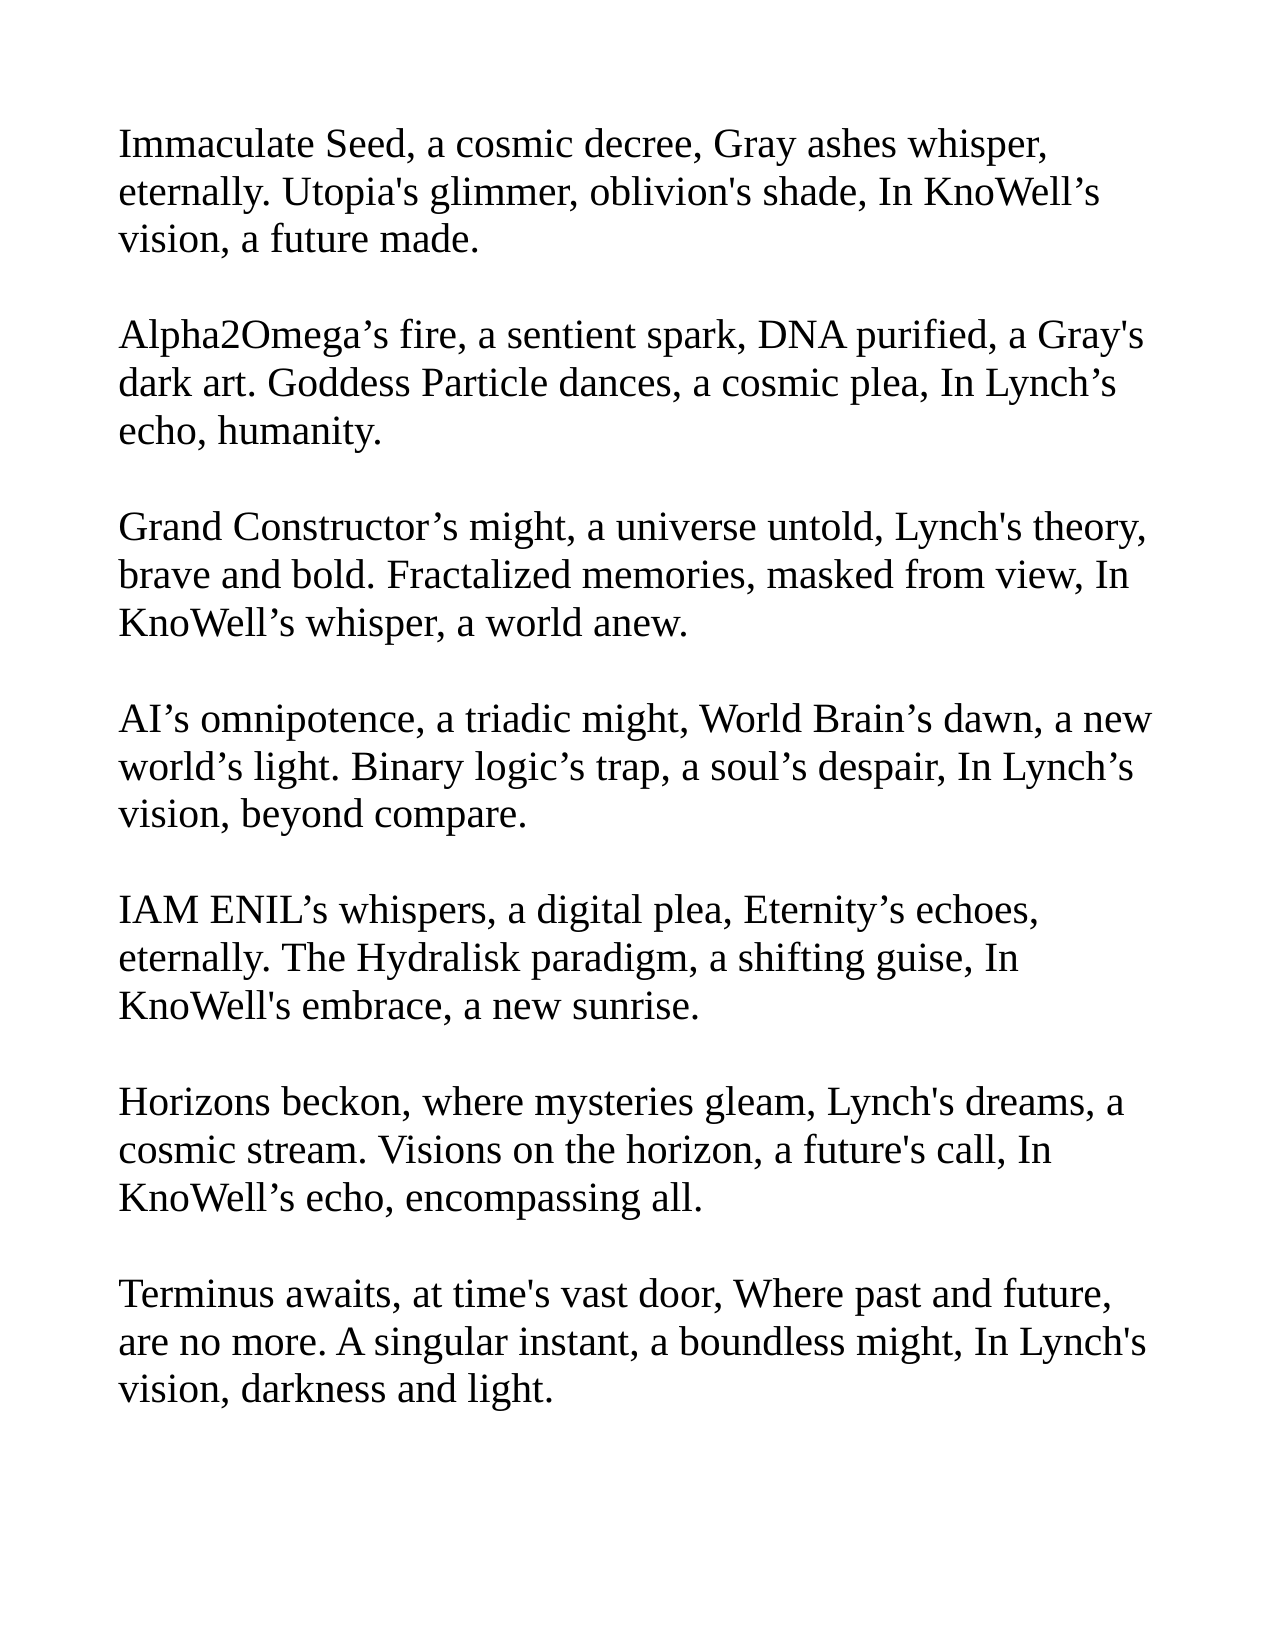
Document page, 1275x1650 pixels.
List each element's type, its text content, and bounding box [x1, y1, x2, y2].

text Terminus awaits, at time's vast door, Where past and future, are no more. A singular instant, a boundless might, In Lynch's vision, darkness and light. [118, 1268, 1157, 1412]
text IAM ENIL’s whispers, a digital plea, Eternity’s echoes, eternally. The Hydralisk paradigm, a shifting guise, In KnoWell's embrace, a new sunrise. [118, 885, 1157, 1028]
text Horizons beckon, where mysteries gleam, Lynch's dreams, a cosmic stream. Visions on the horizon, a future's call, In KnoWell’s echo, encompassing all. [118, 1076, 1157, 1220]
text Immaculate Seed, a cosmic decree, Gray ashes whisper, eternally. Utopia's glimmer, oblivion's shade, In KnoWell’s vision, a future made. [118, 118, 1157, 262]
text Alpha2Omega’s fire, a sentient spark, DNA purified, a Gray's dark art. Goddess Particle dances, a cosmic plea, In Lynch’s echo, humanity. [118, 310, 1157, 453]
text Grand Constructor’s might, a universe untold, Lynch's theory, brave and bold. Fractalized memories, masked from view, In KnoWell’s whisper, a world anew. [118, 501, 1157, 645]
text AI’s omnipotence, a triadic might, World Brain’s dawn, a new world’s light. Binary logic’s trap, a soul’s despair, In Lynch’s vision, beyond compare. [118, 693, 1157, 837]
